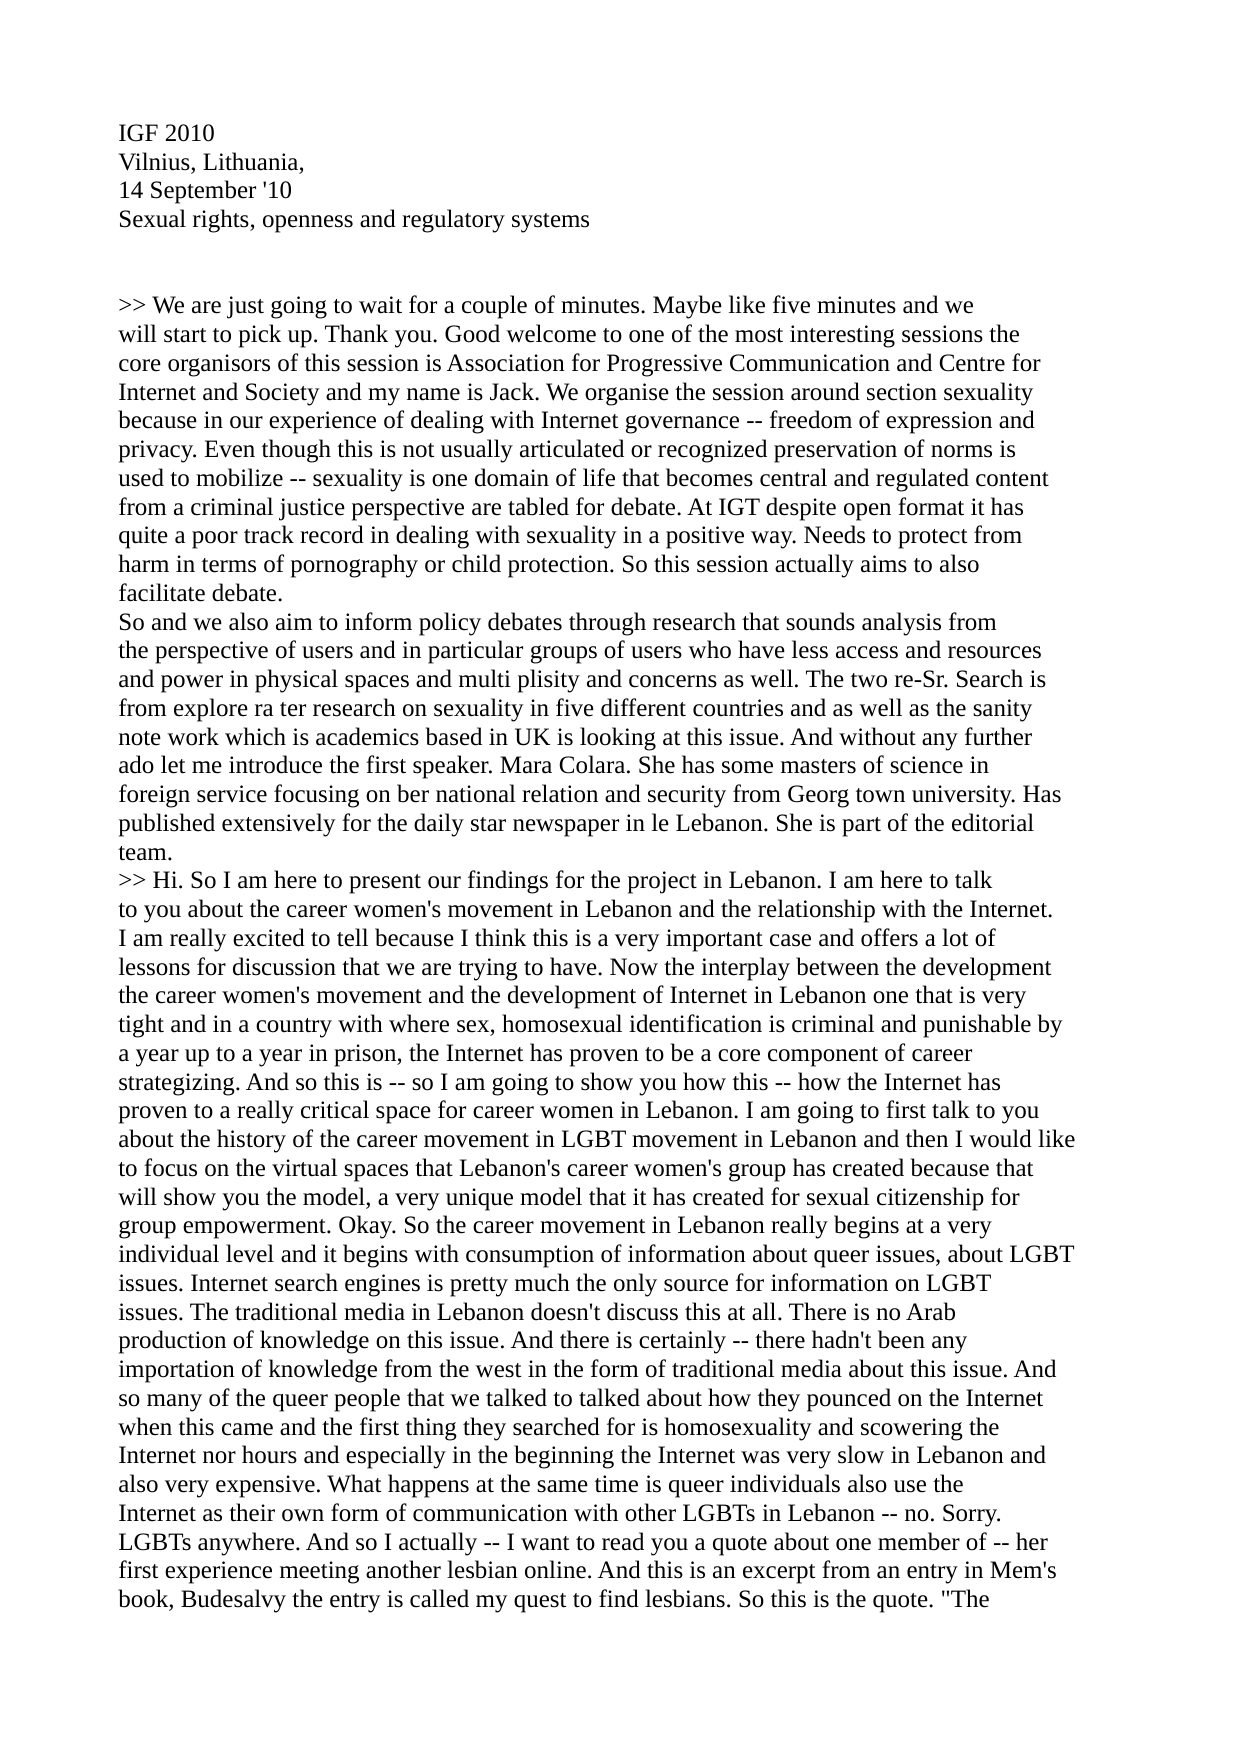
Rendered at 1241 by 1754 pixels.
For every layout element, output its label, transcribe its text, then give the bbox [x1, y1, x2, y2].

text issues. Internet search engines is pretty much the only source for information on LGBT [118, 1268, 1122, 1297]
text ado let me introduce the first speaker. Mara Colara. She has some masters of science in [118, 751, 1122, 779]
text I am really excited to tell because I think this is a very important case and offers a lot of [118, 923, 1122, 952]
text to focus on the virtual spaces that Lebanon's career women's group has created because that [118, 1153, 1122, 1182]
text strategizing. And so this is -- so I am going to show you how this -- how the Internet has [118, 1067, 1122, 1096]
text >> We are just going to wait for a couple of minutes. Maybe like five minutes and we [118, 291, 1122, 319]
text quite a poor track record in dealing with sexuality in a positive way. Needs to protect from [118, 521, 1122, 549]
text lessons for discussion that we are trying to have. Now the interplay between the development [118, 952, 1122, 981]
text book, Budesalvy the entry is called my quest to find lesbians. So this is the quote. "The [118, 1584, 1122, 1613]
text the career women's movement and the development of Internet in Lebanon one that is very [118, 981, 1122, 1009]
text group empowerment. Okay. So the career movement in Lebanon really begins at a very [118, 1211, 1122, 1239]
text will show you the model, a very unique model that it has created for sexual citizenship for [118, 1182, 1122, 1211]
text 14 September '10 [118, 176, 1122, 204]
text so many of the queer people that we talked to talked about how they pounced on the Internet [118, 1383, 1122, 1412]
text proven to a really critical space for career women in Lebanon. I am going to first talk to you [118, 1096, 1122, 1124]
text to you about the career women's movement in Lebanon and the relationship with the Internet. [118, 894, 1122, 923]
text used to mobilize -- sexuality is one domain of life that becomes central and regulated content [118, 463, 1122, 492]
text also very expensive. What happens at the same time is queer individuals also use the [118, 1469, 1122, 1498]
text core organisors of this session is Association for Progressive Communication and Centre for [118, 348, 1122, 377]
text when this came and the first thing they searched for is homosexuality and scowering the [118, 1412, 1122, 1441]
text production of knowledge on this issue. And there is certainly -- there hadn't been any [118, 1326, 1122, 1354]
text individual level and it begins with consumption of information about queer issues, about LGBT [118, 1239, 1122, 1268]
text harm in terms of pornography or child protection. So this session actually aims to also [118, 549, 1122, 578]
text first experience meeting another lesbian online. And this is an excerpt from an entry in Mem's [118, 1556, 1122, 1584]
text a year up to a year in prison, the Internet has proven to be a core component of career [118, 1038, 1122, 1067]
text from explore ra ter research on sexuality in five different countries and as well as the sanity [118, 693, 1122, 722]
text Internet as their own form of communication with other LGBTs in Lebanon -- no. Sorry. [118, 1498, 1122, 1527]
text issues. The traditional media in Lebanon doesn't discuss this at all. There is no Arab [118, 1297, 1122, 1326]
text privacy. Even though this is not usually articulated or recognized preservation of norms is [118, 434, 1122, 463]
text because in our experience of dealing with Internet governance -- freedom of expression and [118, 406, 1122, 434]
text IGF 2010 [118, 118, 1122, 147]
text note work which is academics based in UK is looking at this issue. And without any further [118, 722, 1122, 751]
text >> Hi. So I am here to present our findings for the project in Lebanon. I am here to talk [118, 866, 1122, 894]
text Internet nor hours and especially in the beginning the Internet was very slow in Lebanon and [118, 1441, 1122, 1469]
text the perspective of users and in particular groups of users who have less access and resources [118, 636, 1122, 664]
text importation of knowledge from the west in the form of traditional media about this issue. And [118, 1354, 1122, 1383]
text Internet and Society and my name is Jack. We organise the session around section sexuality [118, 377, 1122, 406]
text tight and in a country with where sex, homosexual identification is criminal and punishable by [118, 1009, 1122, 1038]
text Sexual rights, openness and regulatory systems [118, 204, 1122, 233]
text foreign service focusing on ber national relation and security from Georg town university. Has [118, 779, 1122, 808]
text Vilnius, Lithuania, [118, 147, 1122, 176]
text from a criminal justice perspective are tabled for debate. At IGT despite open format it has [118, 492, 1122, 521]
text and power in physical spaces and multi plisity and concerns as well. The two re-Sr. Search is [118, 664, 1122, 693]
text published extensively for the daily star newspaper in le Lebanon. She is part of the editorial [118, 808, 1122, 837]
text about the history of the career movement in LGBT movement in Lebanon and then I would like [118, 1124, 1122, 1153]
text will start to pick up. Thank you. Good welcome to one of the most interesting sessions the [118, 319, 1122, 348]
text LGBTs anywhere. And so I actually -- I want to read you a quote about one member of -- her [118, 1527, 1122, 1556]
text facilitate debate. [118, 578, 1122, 607]
text team. [118, 837, 1122, 866]
text So and we also aim to inform policy debates through research that sounds analysis from [118, 607, 1122, 636]
